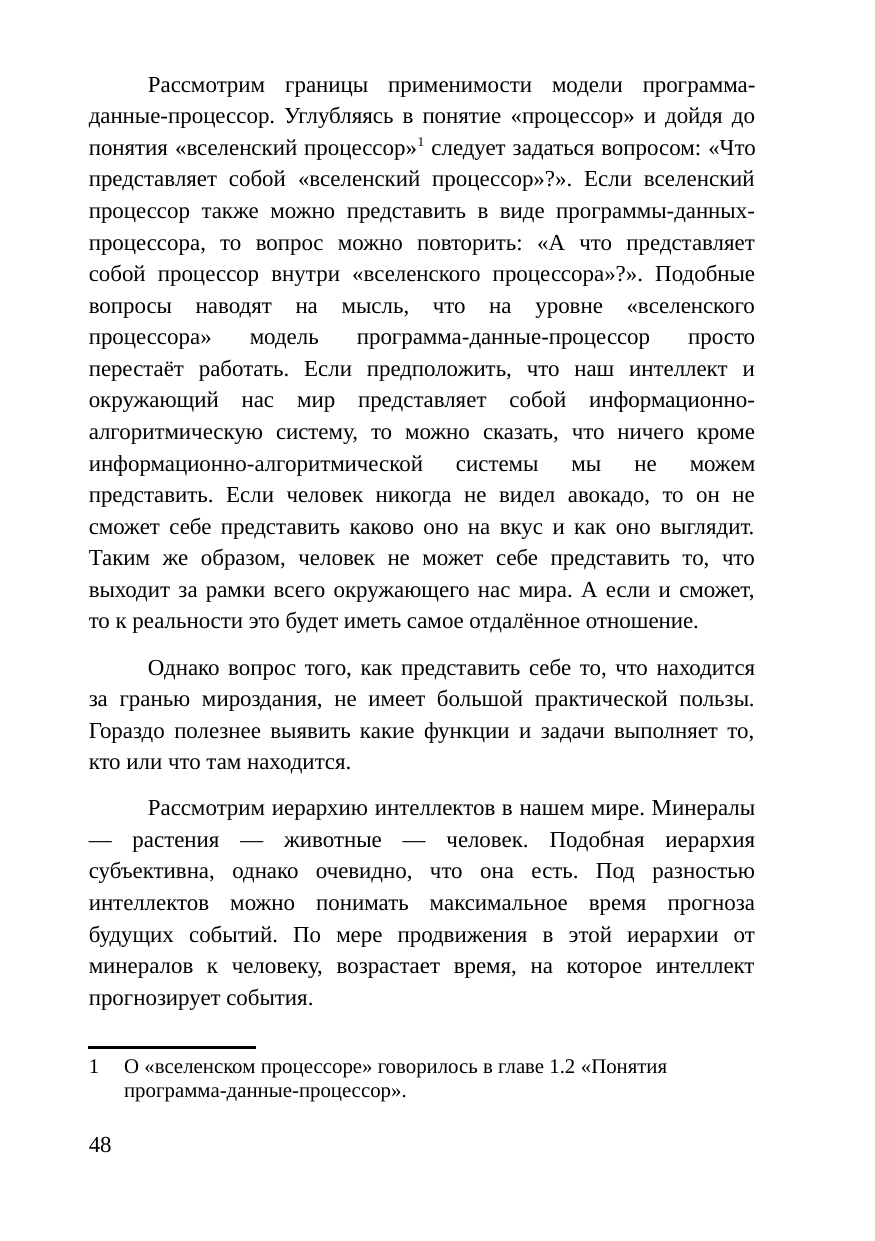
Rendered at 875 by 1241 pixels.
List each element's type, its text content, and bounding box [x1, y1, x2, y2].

text О «вселенском процессоре» говорилось в главе 1.2 «Понятия программа-данные-процессор». [88, 1053, 756, 1102]
text Однако вопрос того, как представить себе то, что находится за гранью мироздания, не имеет большой практической пользы. Гораздо полезнее выявить какие функции и задачи выполняет то, кто или что там находится. [88, 653, 756, 774]
text Рассмотрим иерархию интеллектов в нашем мире. Минералы — растения — животные — человек. Подобная иерархия субъективна, однако очевидно, что она есть. Под разностью интеллектов можно понимать максимальное время прогноза будущих событий. По мере продвижения в этой иерархии от минералов к человеку, возрастает время, на которое интеллект прогнозирует события. [88, 794, 756, 1010]
text Рассмотрим границы применимости модели программа-данные-процессор. Углубляясь в понятие «процессор» и дойдя до понятия «вселенский процессор» следует задаться вопросом: «Что представляет собой «вселенский процессор»?». Если вселенский процессор также можно представить в виде программы-данных- процессора, то вопрос можно повторить: «А что представляет собой процессор внутри «вселенского процессора»?». Подобные вопросы наводят на мысль, что на уровне «вселенского процессора» модель программа-данные-процессор просто перестаёт работать. Если предположить, что наш интеллект и окружающий нас мир представляет собой информационно-алгоритмическую систему, то можно сказать, что ничего кроме информационно-алгоритмической системы мы не можем представить. Если человек никогда не видел авокадо, то он не сможет себе представить каково оно на вкус и как оно выглядит. Таким же образом, человек не может себе представить то, что выходит за рамки всего окружающего нас мира. А если и сможет, то к реальности это будет иметь самое отдалённое отношение. [88, 71, 756, 634]
